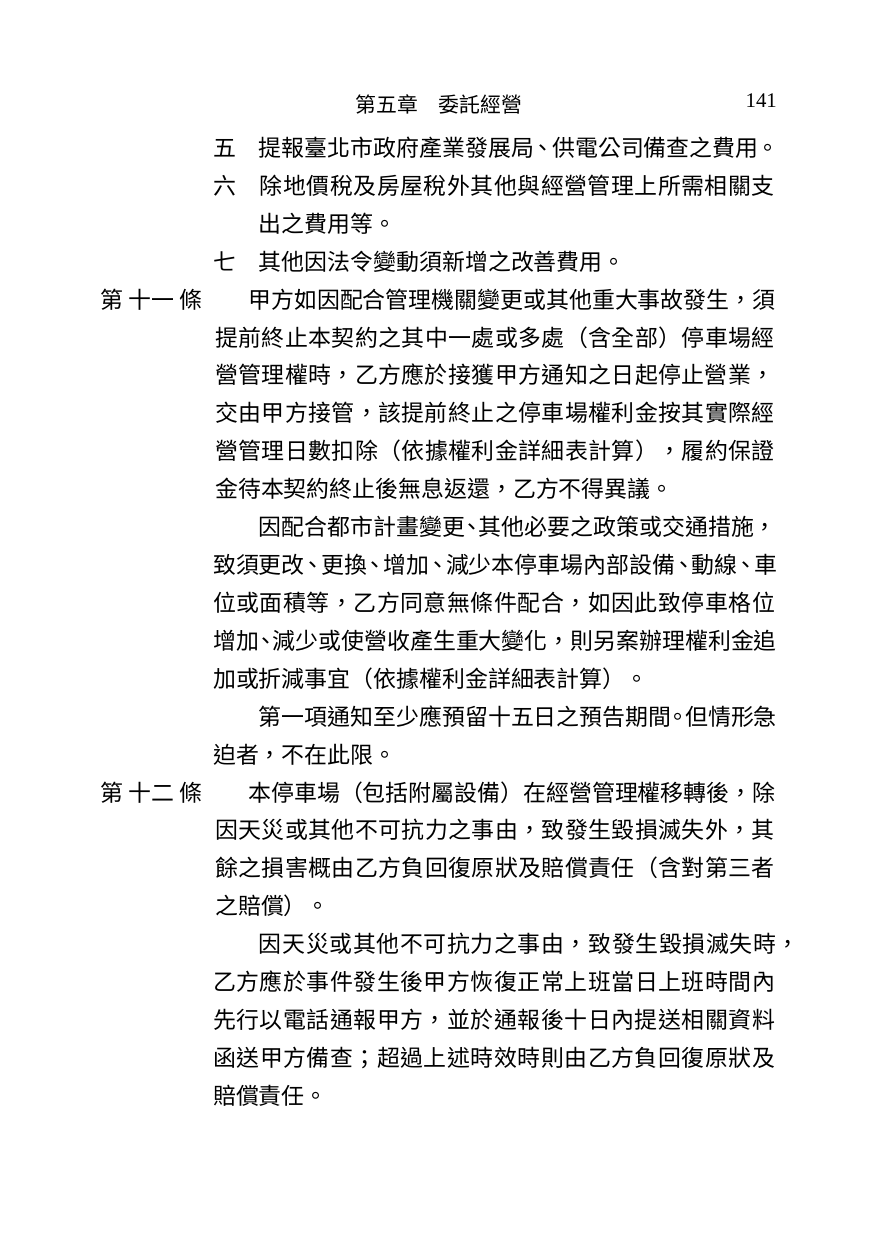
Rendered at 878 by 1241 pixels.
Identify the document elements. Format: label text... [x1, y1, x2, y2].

text 第一項通知至少應預留十五日之預告期間。但情形急迫者，不在此限。 [213, 696, 777, 772]
text 第 十二 條 本停車場（包括附屬設備）在經營管理權移轉後，除因天災或其他不可抗力之事由，致發生毀損滅失外，其餘之損害概由乙方負回復原狀及賠償責任（含對第三者之賠償）。 [100, 772, 777, 924]
text 第 十一 條 甲方如因配合管理機關變更或其他重大事故發生，須提前終止本契約之其中一處或多處（含全部）停車場經營管理權時，乙方應於接獲甲方通知之日起停止營業，交由甲方接管，該提前終止之停車場權利金按其實際經營管理日數扣除（依據權利金詳細表計算），履約保證金待本契約終止後無息返還，乙方不得異議。 [100, 279, 777, 507]
text 因配合都市計畫變更、其他必要之政策或交通措施，致須更改、更換、增加、減少本停車場內部設備、動線、車位或面積等，乙方同意無條件配合，如因此致停車格位增加、減少或使營收產生重大變化，則另案辦理權利金追加或折減事宜（依據權利金詳細表計算）。 [213, 507, 777, 696]
text 因天災或其他不可抗力之事由，致發生毀損滅失時，乙方應於事件發生後甲方恢復正常上班當日上班時間內先行以電話通報甲方，並於通報後十日內提送相關資料函送甲方備查；超過上述時效時則由乙方負回復原狀及賠償責任。 [213, 924, 777, 1113]
text 五 提報臺北市政府產業發展局、供電公司備查之費用。 [213, 127, 777, 165]
text 六 除地價稅及房屋稅外其他與經營管理上所需相關支出之費用等。 [213, 165, 777, 241]
text 七 其他因法令變動須新增之改善費用。 [213, 241, 777, 279]
